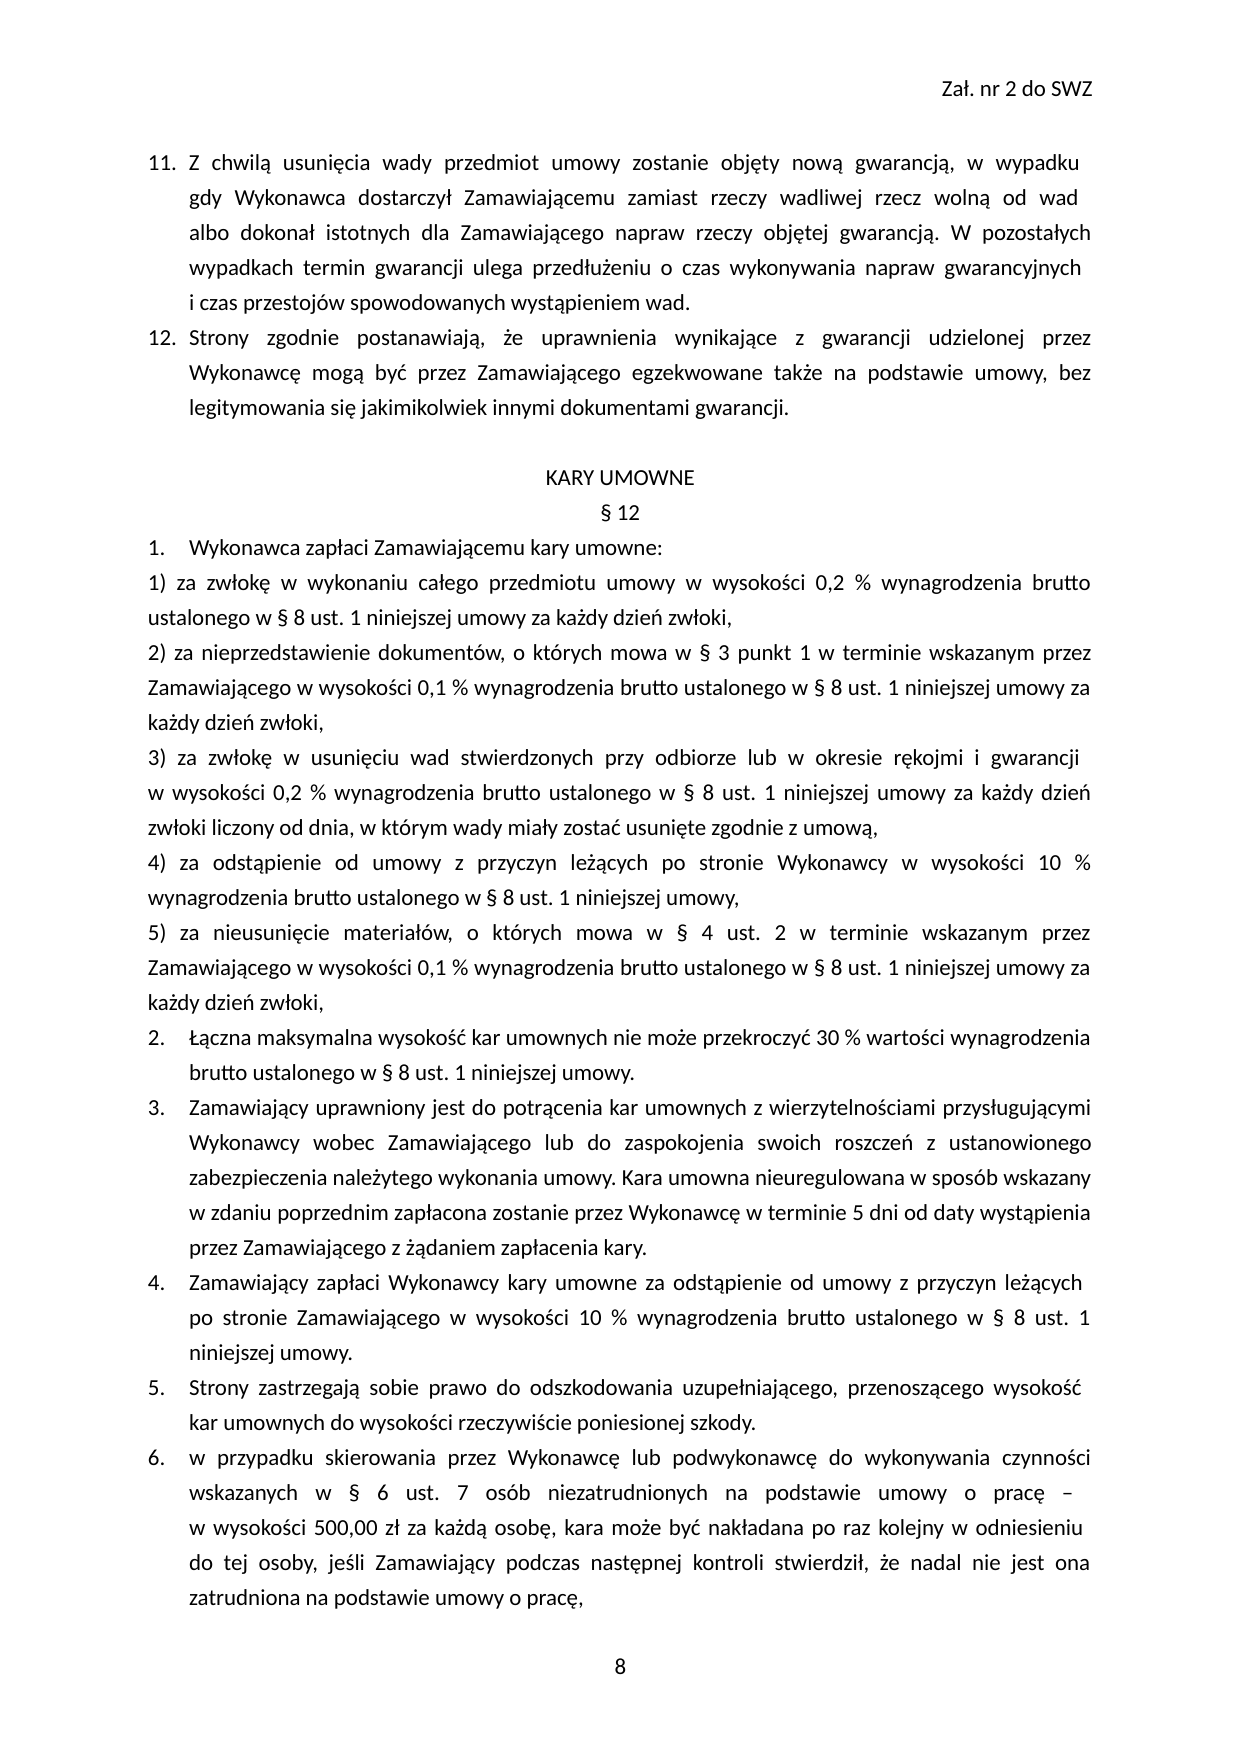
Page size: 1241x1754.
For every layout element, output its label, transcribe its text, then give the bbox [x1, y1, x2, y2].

text 4) za odstąpienie od umowy z przyczyn leżących po stronie Wykonawcy w wysokości 10 % wynagrodzenia brutto ustalonego w § 8 ust. 1 niniejszej umowy, [148, 848, 1093, 911]
list w przypadku skierowania przez Wykonawcę lub podwykonawcę do wykonywania czynności wskazanych w § 6 ust. 7 osób niezatrudnionych na podstawie umowy o pracę – w wysokości 500,00 zł za każdą osobę, kara może być nakładana po raz kolejny w odniesieniu do tej osoby, jeśli Zamawiający podczas następnej kontroli stwierdził, że nadal nie jest ona zatrudniona na podstawie umowy o pracę, [148, 1443, 1093, 1611]
text § 12 [148, 498, 1093, 526]
text 2) za nieprzedstawienie dokumentów, o których mowa w § 3 punkt 1 w terminie wskazanym przez Zamawiającego w wysokości 0,1 % wynagrodzenia brutto ustalonego w § 8 ust. 1 niniejszej umowy za każdy dzień zwłoki, [148, 638, 1093, 736]
text 1) za zwłokę w wykonaniu całego przedmiotu umowy w wysokości 0,2 % wynagrodzenia brutto ustalonego w § 8 ust. 1 niniejszej umowy za każdy dzień zwłoki, [148, 568, 1093, 631]
text 3. Zamawiający uprawniony jest do potrącenia kar umownych z wierzytelnościami przysługującymi Wykonawcy wobec Zamawiającego lub do zaspokojenia swoich roszczeń z ustanowionego zabezpieczenia należytego wykonania umowy. Kara umowna nieuregulowana w sposób wskazany w zdaniu poprzednim zapłacona zostanie przez Wykonawcę w terminie 5 dni od daty wystąpienia przez Zamawiającego z żądaniem zapłacenia kary. [148, 1093, 1093, 1261]
text 5) za nieusunięcie materiałów, o których mowa w § 4 ust. 2 w terminie wskazanym przez Zamawiającego w wysokości 0,1 % wynagrodzenia brutto ustalonego w § 8 ust. 1 niniejszej umowy za każdy dzień zwłoki, [148, 918, 1093, 1016]
text 11. Z chwilą usunięcia wady przedmiot umowy zostanie objęty nową gwarancją, w wypadku gdy Wykonawca dostarczył Zamawiającemu zamiast rzeczy wadliwej rzecz wolną od wad albo dokonał istotnych dla Zamawiającego napraw rzeczy objętej gwarancją. W pozostałych wypadkach termin gwarancji ulega przedłużeniu o czas wykonywania napraw gwarancyjnych i czas przestojów spowodowanych wystąpieniem wad. [148, 148, 1093, 316]
text 1. Wykonawca zapłaci Zamawiającemu kary umowne: [148, 533, 1093, 561]
text 3) za zwłokę w usunięciu wad stwierdzonych przy odbiorze lub w okresie rękojmi i gwarancji w wysokości 0,2 % wynagrodzenia brutto ustalonego w § 8 ust. 1 niniejszej umowy za każdy dzień zwłoki liczony od dnia, w którym wady miały zostać usunięte zgodnie z umową, [148, 743, 1093, 841]
text 4. Zamawiający zapłaci Wykonawcy kary umowne za odstąpienie od umowy z przyczyn leżących po stronie Zamawiającego w wysokości 10 % wynagrodzenia brutto ustalonego w § 8 ust. 1 niniejszej umowy. [148, 1268, 1093, 1366]
text KARY UMOWNE [148, 463, 1093, 491]
text 12. Strony zgodnie postanawiają, że uprawnienia wynikające z gwarancji udzielonej przez Wykonawcę mogą być przez Zamawiającego egzekwowane także na podstawie umowy, bez legitymowania się jakimikolwiek innymi dokumentami gwarancji. [148, 323, 1093, 421]
text 2. Łączna maksymalna wysokość kar umownych nie może przekroczyć 30 % wartości wynagrodzenia brutto ustalonego w § 8 ust. 1 niniejszej umowy. [148, 1023, 1093, 1086]
list Strony zastrzegają sobie prawo do odszkodowania uzupełniającego, przenoszącego wysokość kar umownych do wysokości rzeczywiście poniesionej szkody. [148, 1373, 1093, 1436]
